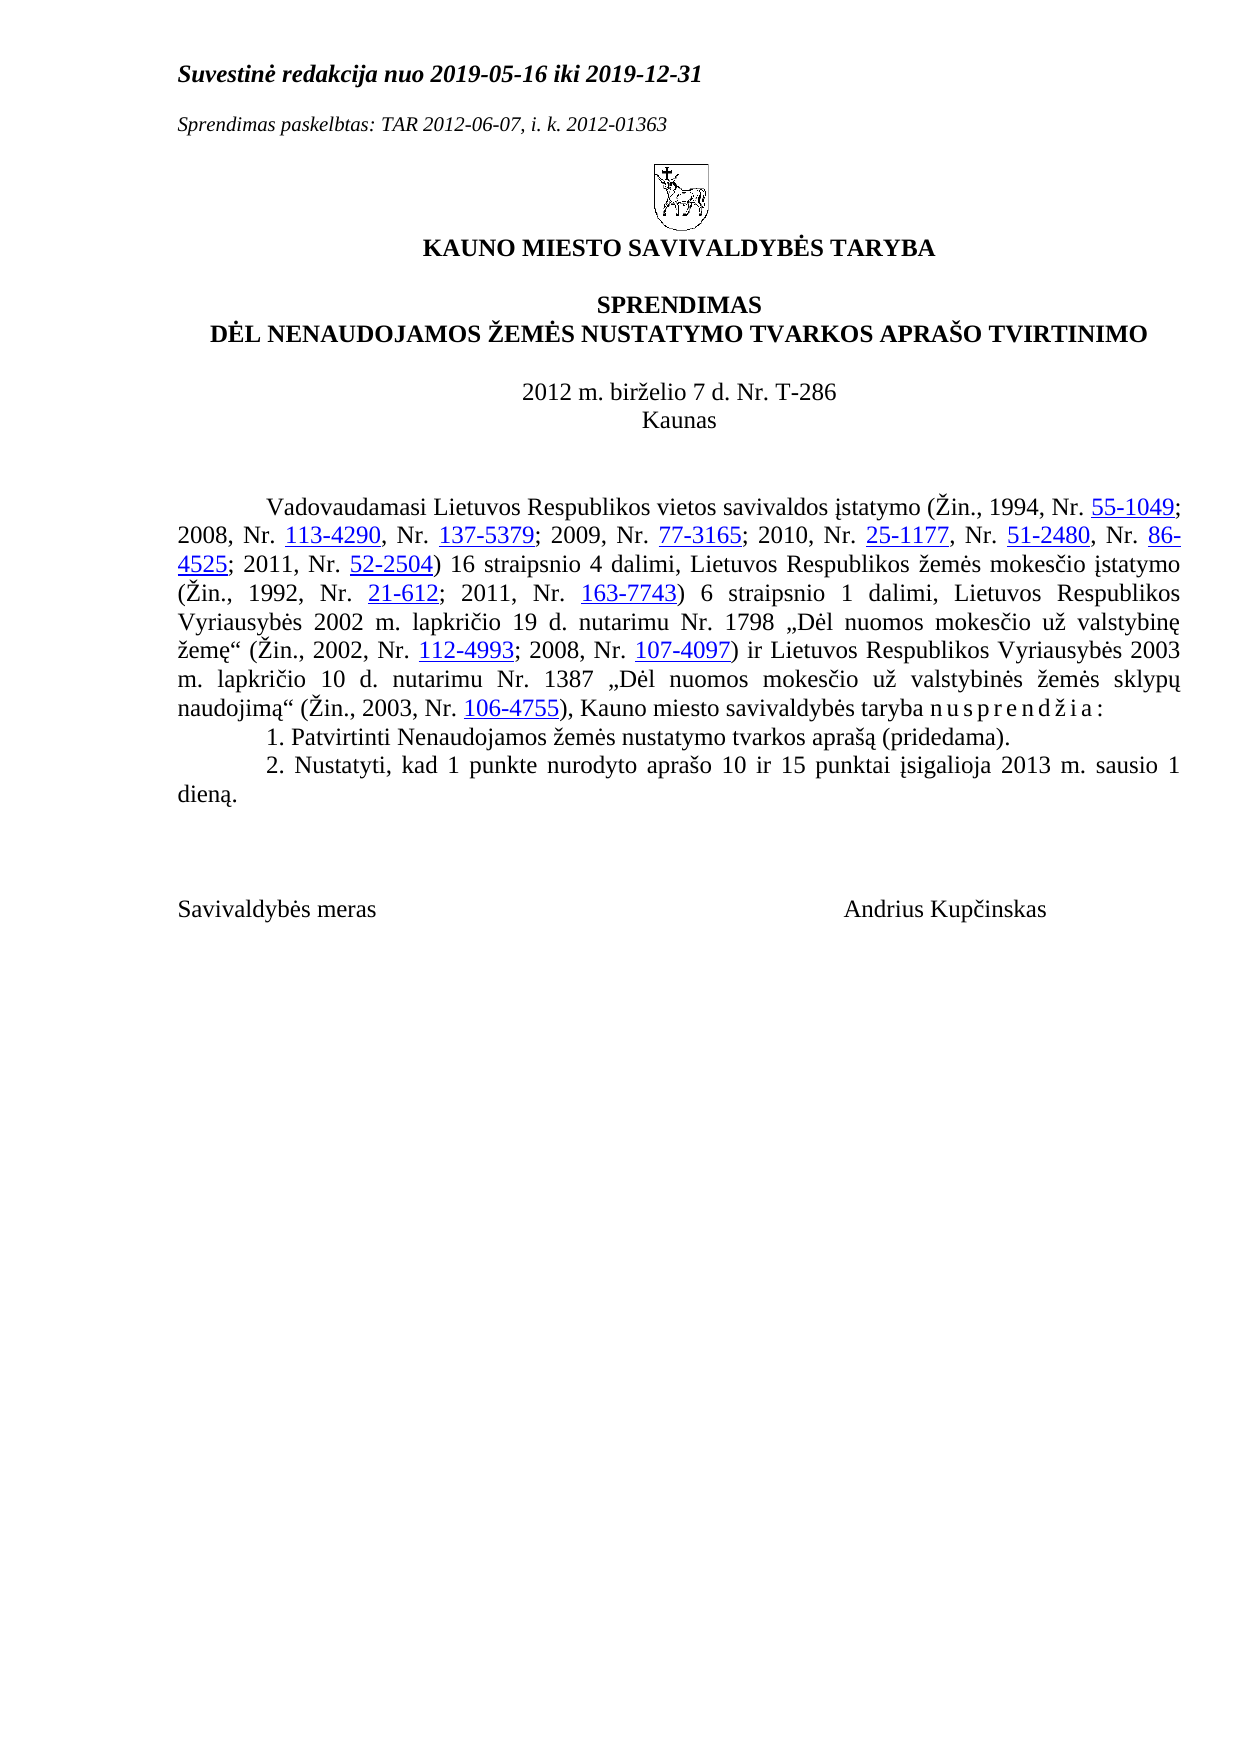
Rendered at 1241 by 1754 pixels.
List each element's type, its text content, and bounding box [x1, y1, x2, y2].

text KAUNO MIESTO SAVIVALDYBĖS TARYBA [177, 233, 1181, 262]
text Suvestinė redakcija nuo 2019-05-16 iki 2019-12-31 [177, 59, 1181, 88]
text 2012 m. birželio 7 d. Nr. T-286 [177, 377, 1181, 406]
text 2. Nustatyti, kad 1 punkte nurodyto aprašo 10 ir 15 punktai įsigalioja 2013 m. sausio 1 dieną. [177, 751, 1181, 808]
text Vadovaudamasi Lietuvos Respublikos vietos savivaldos įstatymo (Žin., 1994, Nr. 55-1049; 2008, Nr. 113-4290, Nr. 137-5379; 2009, Nr. 77-3165; 2010, Nr. 25-1177, Nr. 51-2480, Nr. 86-4525; 2011, Nr. 52-2504) 16 straipsnio 4 dalimi, Lietuvos Respublikos žemės mokesčio įstatymo (Žin., 1992, Nr. 21-612; 2011, Nr. 163-7743) 6 straipsnio 1 dalimi, Lietuvos Respublikos Vyriausybės 2002 m. lapkričio 19 d. nutarimu Nr. 1798 „Dėl nuomos mokesčio už valstybinę žemę“ (Žin., 2002, Nr. 112-4993; 2008, Nr. 107-4097) ir Lietuvos Respublikos Vyriausybės 2003 m. lapkričio 10 d. nutarimu Nr. 1387 „Dėl nuomos mokesčio už valstybinės žemės sklypų naudojimą“ (Žin., 2003, Nr. 106-4755), Kauno miesto savivaldybės taryba nusprendžia: [177, 492, 1181, 722]
text DĖL NENAUDOJAMOS ŽEMĖS NUSTATYMO TVARKOS APRAŠO TVIRTINIMO [177, 319, 1181, 348]
text Sprendimas paskelbtas: TAR 2012-06-07, i. k. 2012-01363 [177, 112, 1181, 136]
text 1. Patvirtinti Nenaudojamos žemės nustatymo tvarkos aprašą (pridedama). [177, 722, 1181, 751]
text Kaunas [177, 406, 1181, 434]
text SPRENDIMAS [177, 291, 1181, 319]
text Savivaldybės meras Andrius Kupčinskas [177, 894, 1181, 923]
